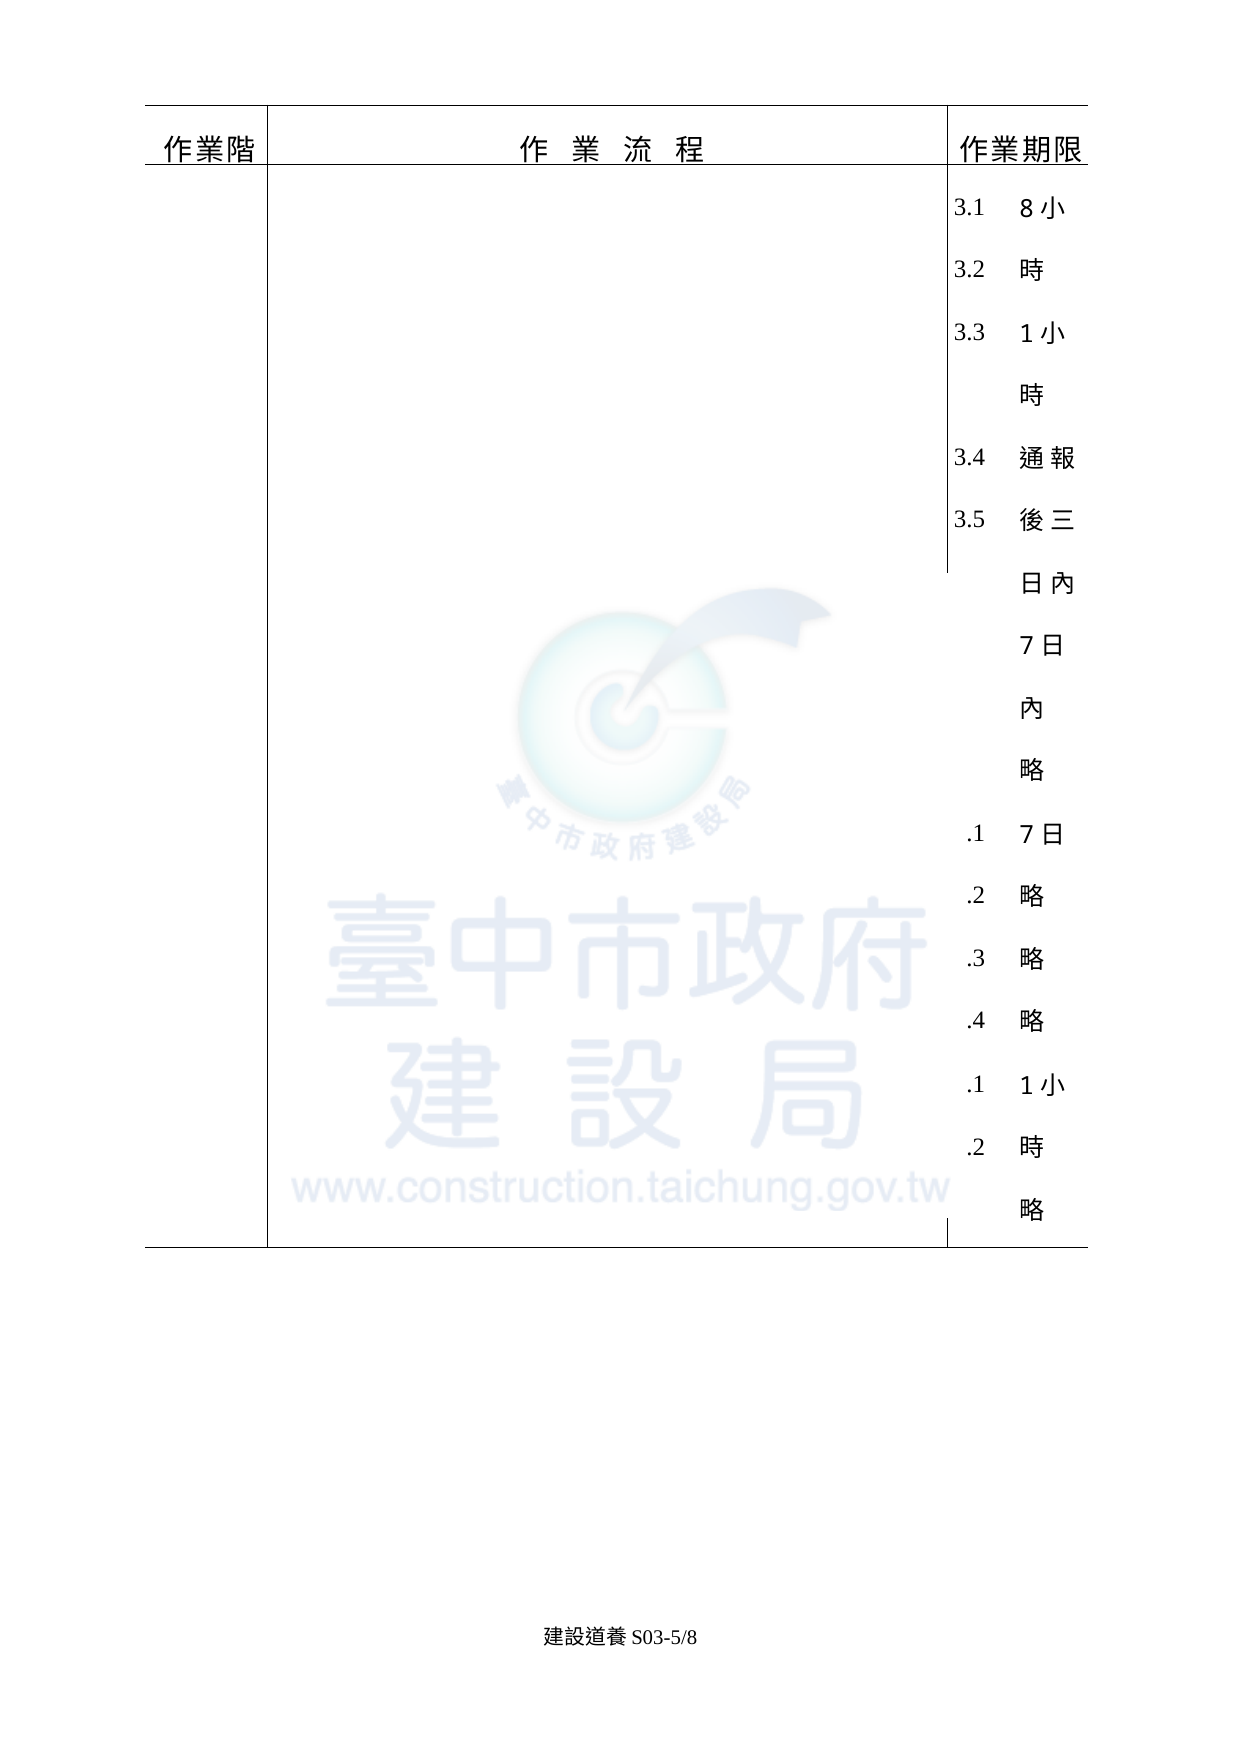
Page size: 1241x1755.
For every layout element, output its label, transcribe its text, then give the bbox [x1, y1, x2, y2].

table_header 作業期限 [948, 106, 1088, 164]
table_cell 7日 略 略 略 [1006, 790, 1088, 1041]
table_header 作 業 流 程 [268, 106, 947, 164]
table_cell 5.1 5.2 [948, 1041, 1006, 1247]
table_cell 3.1 3.2 3.3 3.4 3.5 [948, 165, 1006, 790]
table_cell 4.1 4.2 4.3 4.4 [966, 790, 1006, 1041]
table_cell [145, 165, 267, 1247]
table_cell 1小時 略 [1006, 1041, 1088, 1247]
table_header 作業階段 [145, 106, 267, 164]
table_cell 8小時 1小時 通報後三日內 7日內 略 [1006, 165, 1088, 790]
table_cell [268, 165, 947, 1247]
